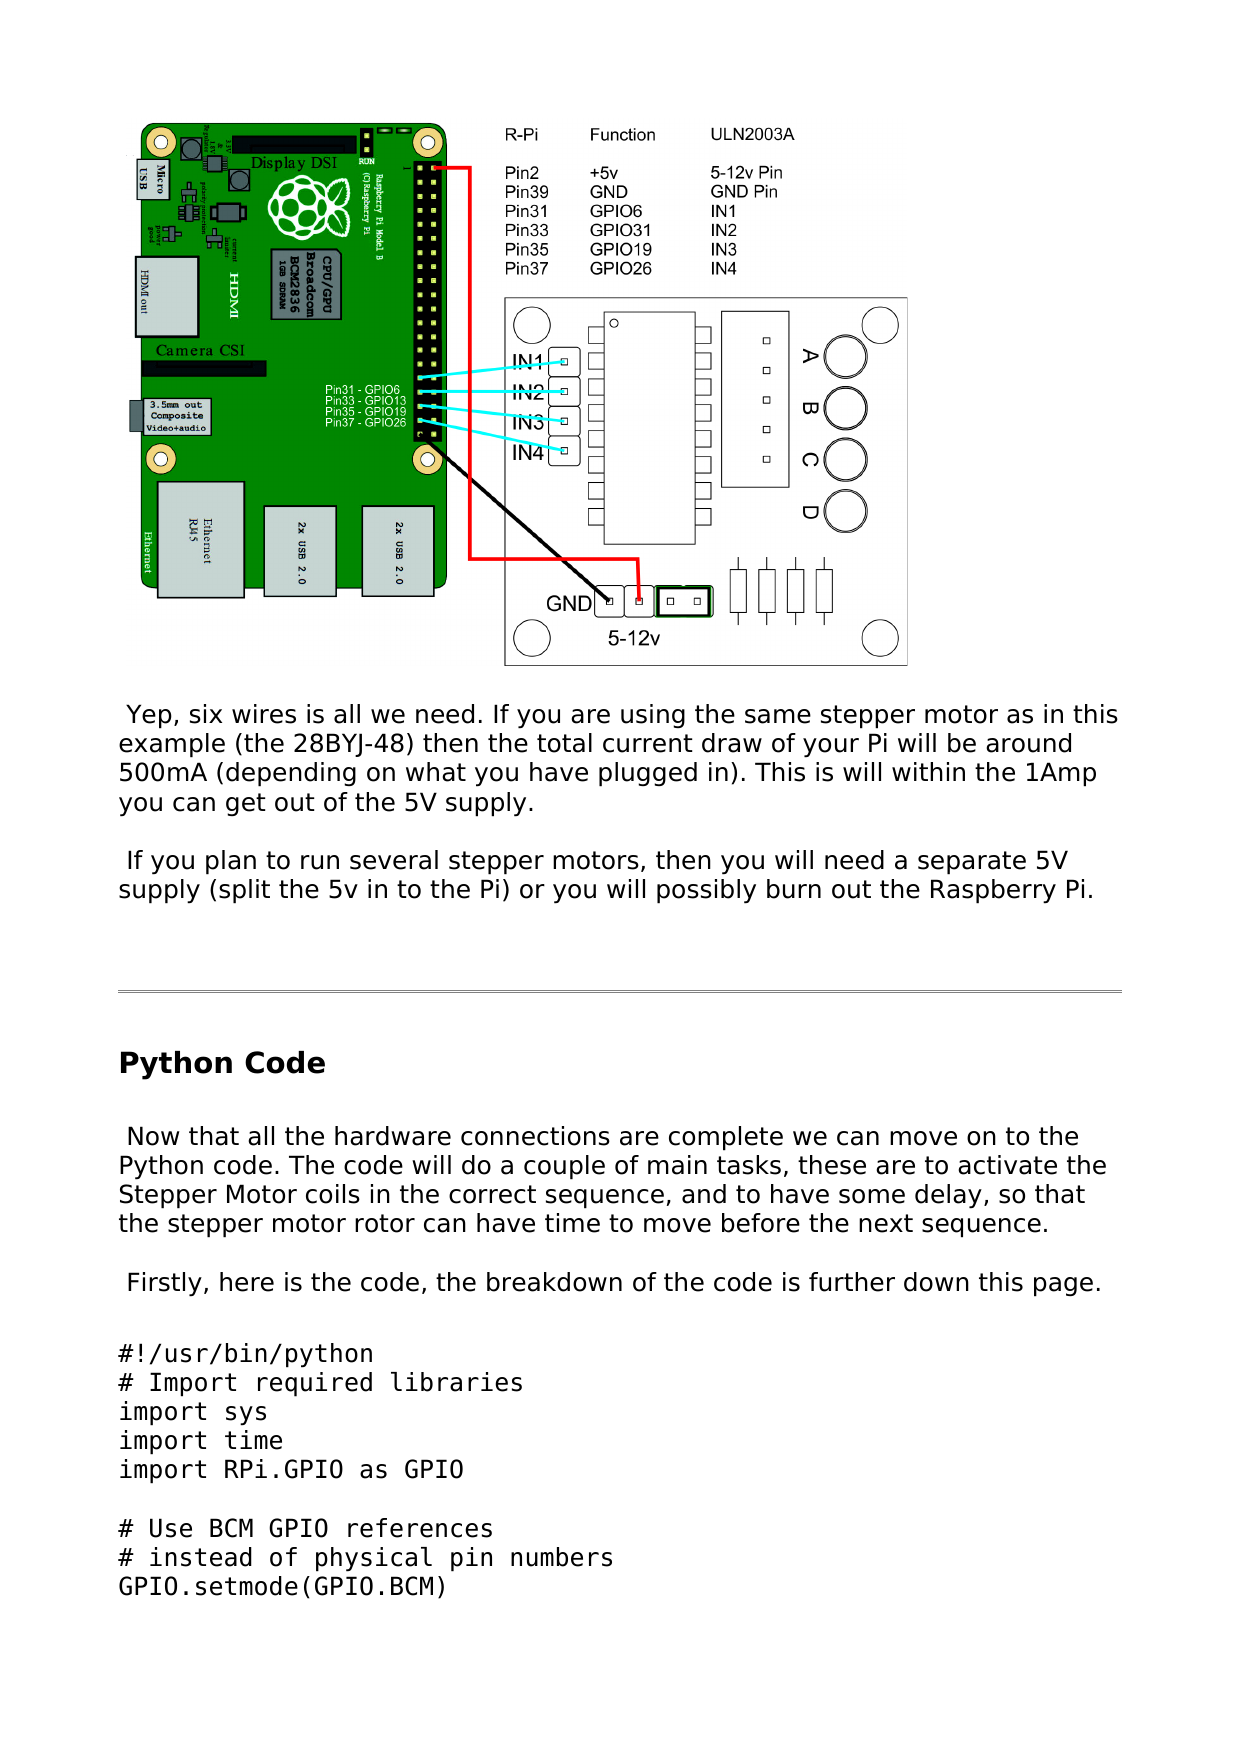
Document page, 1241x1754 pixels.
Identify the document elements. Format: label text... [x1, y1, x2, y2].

text Now that all the hardware connections are complete we can move on to the Python code. The code will do a couple of main tasks, these are to activate the Stepper Motor coils in the correct sequence, and to have some delay, so that the stepper motor rotor can have time to move before the next sequence. Firstly, here is the code, the breakdown of the code is further down this page. [118, 1093, 1122, 1326]
subtitle Python Code [118, 1047, 1122, 1081]
picture [126, 118, 908, 666]
text #!/usr/bin/python # Import required libraries import sys import time import RPi.GPIO as GPIO # Use BCM GPIO references # instead of physical pin numbers GPIO.setmode(GPIO.BCM) [118, 1339, 1122, 1631]
text Yep, six wires is all we need. If you are using the same stepper motor as in this example (the 28BYJ-48) then the total current draw of your Pi will be around 500mA (depending on what you have plugged in). This is will within the 1Amp you can get out of the 5V supply. If you plan to run several stepper motors, then you will need a separate 5V supply (split the 5v in to the Pi) or you will possibly burn out the Raspberry Pi. [118, 118, 1122, 963]
